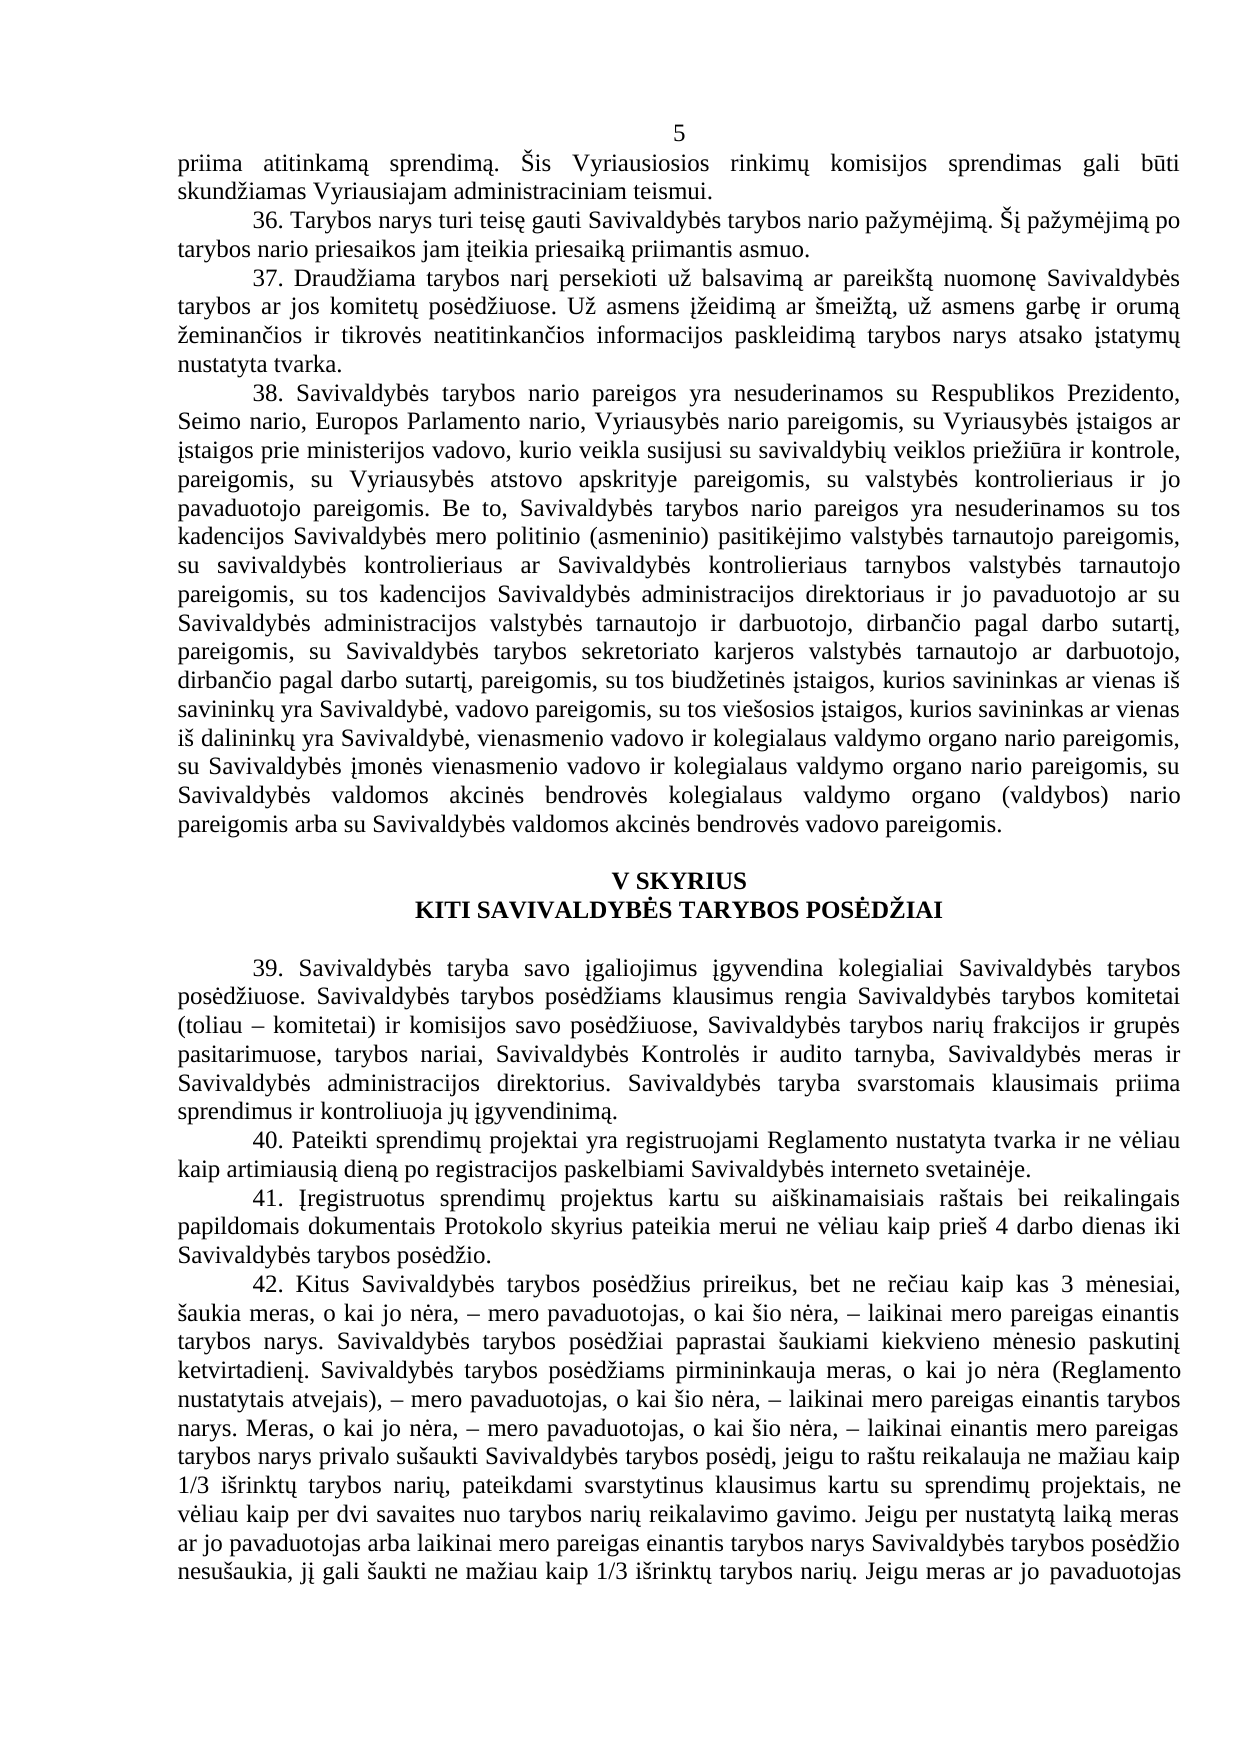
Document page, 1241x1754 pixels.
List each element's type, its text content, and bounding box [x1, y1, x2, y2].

text 40. Pateikti sprendimų projektai yra registruojami Reglamento nustatyta tvarka ir ne vėliau kaip artimiausią dieną po registracijos paskelbiami Savivaldybės interneto svetainėje. [177, 1125, 1181, 1183]
text KITI SAVIVALDYBĖS TARYBOS POSĖDŽIAI [177, 895, 1181, 924]
text 39. Savivaldybės taryba savo įgaliojimus įgyvendina kolegialiai Savivaldybės tarybos posėdžiuose. Savivaldybės tarybos posėdžiams klausimus rengia Savivaldybės tarybos komitetai (toliau – komitetai) ir komisijos savo posėdžiuose, Savivaldybės tarybos narių frakcijos ir grupės pasitarimuose, tarybos nariai, Savivaldybės Kontrolės ir audito tarnyba, Savivaldybės meras ir Savivaldybės administracijos direktorius. Savivaldybės taryba svarstomais klausimais priima sprendimus ir kontroliuoja jų įgyvendinimą. [177, 953, 1181, 1125]
text priima atitinkamą sprendimą. Šis Vyriausiosios rinkimų komisijos sprendimas gali būti skundžiamas Vyriausiajam administraciniam teismui. [177, 148, 1181, 205]
text 42. Kitus Savivaldybės tarybos posėdžius prireikus, bet ne rečiau kaip kas 3 mėnesiai, šaukia meras, o kai jo nėra, – mero pavaduotojas, o kai šio nėra, – laikinai mero pareigas einantis tarybos narys. Savivaldybės tarybos posėdžiai paprastai šaukiami kiekvieno mėnesio paskutinį ketvirtadienį. Savivaldybės tarybos posėdžiams pirmininkauja meras, o kai jo nėra (Reglamento nustatytais atvejais), – mero pavaduotojas, o kai šio nėra, – laikinai mero pareigas einantis tarybos narys. Meras, o kai jo nėra, – mero pavaduotojas, o kai šio nėra, – laikinai einantis mero pareigas tarybos narys privalo sušaukti Savivaldybės tarybos posėdį, jeigu to raštu reikalauja ne mažiau kaip 1/3 išrinktų tarybos narių, pateikdami svarstytinus klausimus kartu su sprendimų projektais, ne vėliau kaip per dvi savaites nuo tarybos narių reikalavimo gavimo. Jeigu per nustatytą laiką meras ar jo pavaduotojas arba laikinai mero pareigas einantis tarybos narys Savivaldybės tarybos posėdžio nesušaukia, jį gali šaukti ne mažiau kaip 1/3 išrinktų tarybos narių. Jeigu meras ar jo pavaduotojas [177, 1269, 1181, 1585]
text 38. Savivaldybės tarybos nario pareigos yra nesuderinamos su Respublikos Prezidento, Seimo nario, Europos Parlamento nario, Vyriausybės nario pareigomis, su Vyriausybės įstaigos ar įstaigos prie ministerijos vadovo, kurio veikla susijusi su savivaldybių veiklos priežiūra ir kontrole, pareigomis, su Vyriausybės atstovo apskrityje pareigomis, su valstybės kontrolieriaus ir jo pavaduotojo pareigomis. Be to, Savivaldybės tarybos nario pareigos yra nesuderinamos su tos kadencijos Savivaldybės mero politinio (asmeninio) pasitikėjimo valstybės tarnautojo pareigomis, su savivaldybės kontrolieriaus ar Savivaldybės kontrolieriaus tarnybos valstybės tarnautojo pareigomis, su tos kadencijos Savivaldybės administracijos direktoriaus ir jo pavaduotojo ar su Savivaldybės administracijos valstybės tarnautojo ir darbuotojo, dirbančio pagal darbo sutartį, pareigomis, su Savivaldybės tarybos sekretoriato karjeros valstybės tarnautojo ar darbuotojo, dirbančio pagal darbo sutartį, pareigomis, su tos biudžetinės įstaigos, kurios savininkas ar vienas iš savininkų yra Savivaldybė, vadovo pareigomis, su tos viešosios įstaigos, kurios savininkas ar vienas iš dalininkų yra Savivaldybė, vienasmenio vadovo ir kolegialaus valdymo organo nario pareigomis, su Savivaldybės įmonės vienasmenio vadovo ir kolegialaus valdymo organo nario pareigomis, su Savivaldybės valdomos akcinės bendrovės kolegialaus valdymo organo (valdybos) nario pareigomis arba su Savivaldybės valdomos akcinės bendrovės vadovo pareigomis. [177, 378, 1181, 838]
text 37. Draudžiama tarybos narį persekioti už balsavimą ar pareikštą nuomonę Savivaldybės tarybos ar jos komitetų posėdžiuose. Už asmens įžeidimą ar šmeižtą, už asmens garbę ir orumą žeminančios ir tikrovės neatitinkančios informacijos paskleidimą tarybos narys atsako įstatymų nustatyta tvarka. [177, 263, 1181, 378]
text 36. Tarybos narys turi teisę gauti Savivaldybės tarybos nario pažymėjimą. Šį pažymėjimą po tarybos nario priesaikos jam įteikia priesaiką priimantis asmuo. [177, 205, 1181, 263]
text V SKYRIUS [177, 866, 1181, 895]
text 41. Įregistruotus sprendimų projektus kartu su aiškinamaisiais raštais bei reikalingais papildomais dokumentais Protokolo skyrius pateikia merui ne vėliau kaip prieš 4 darbo dienas iki Savivaldybės tarybos posėdžio. [177, 1183, 1181, 1269]
